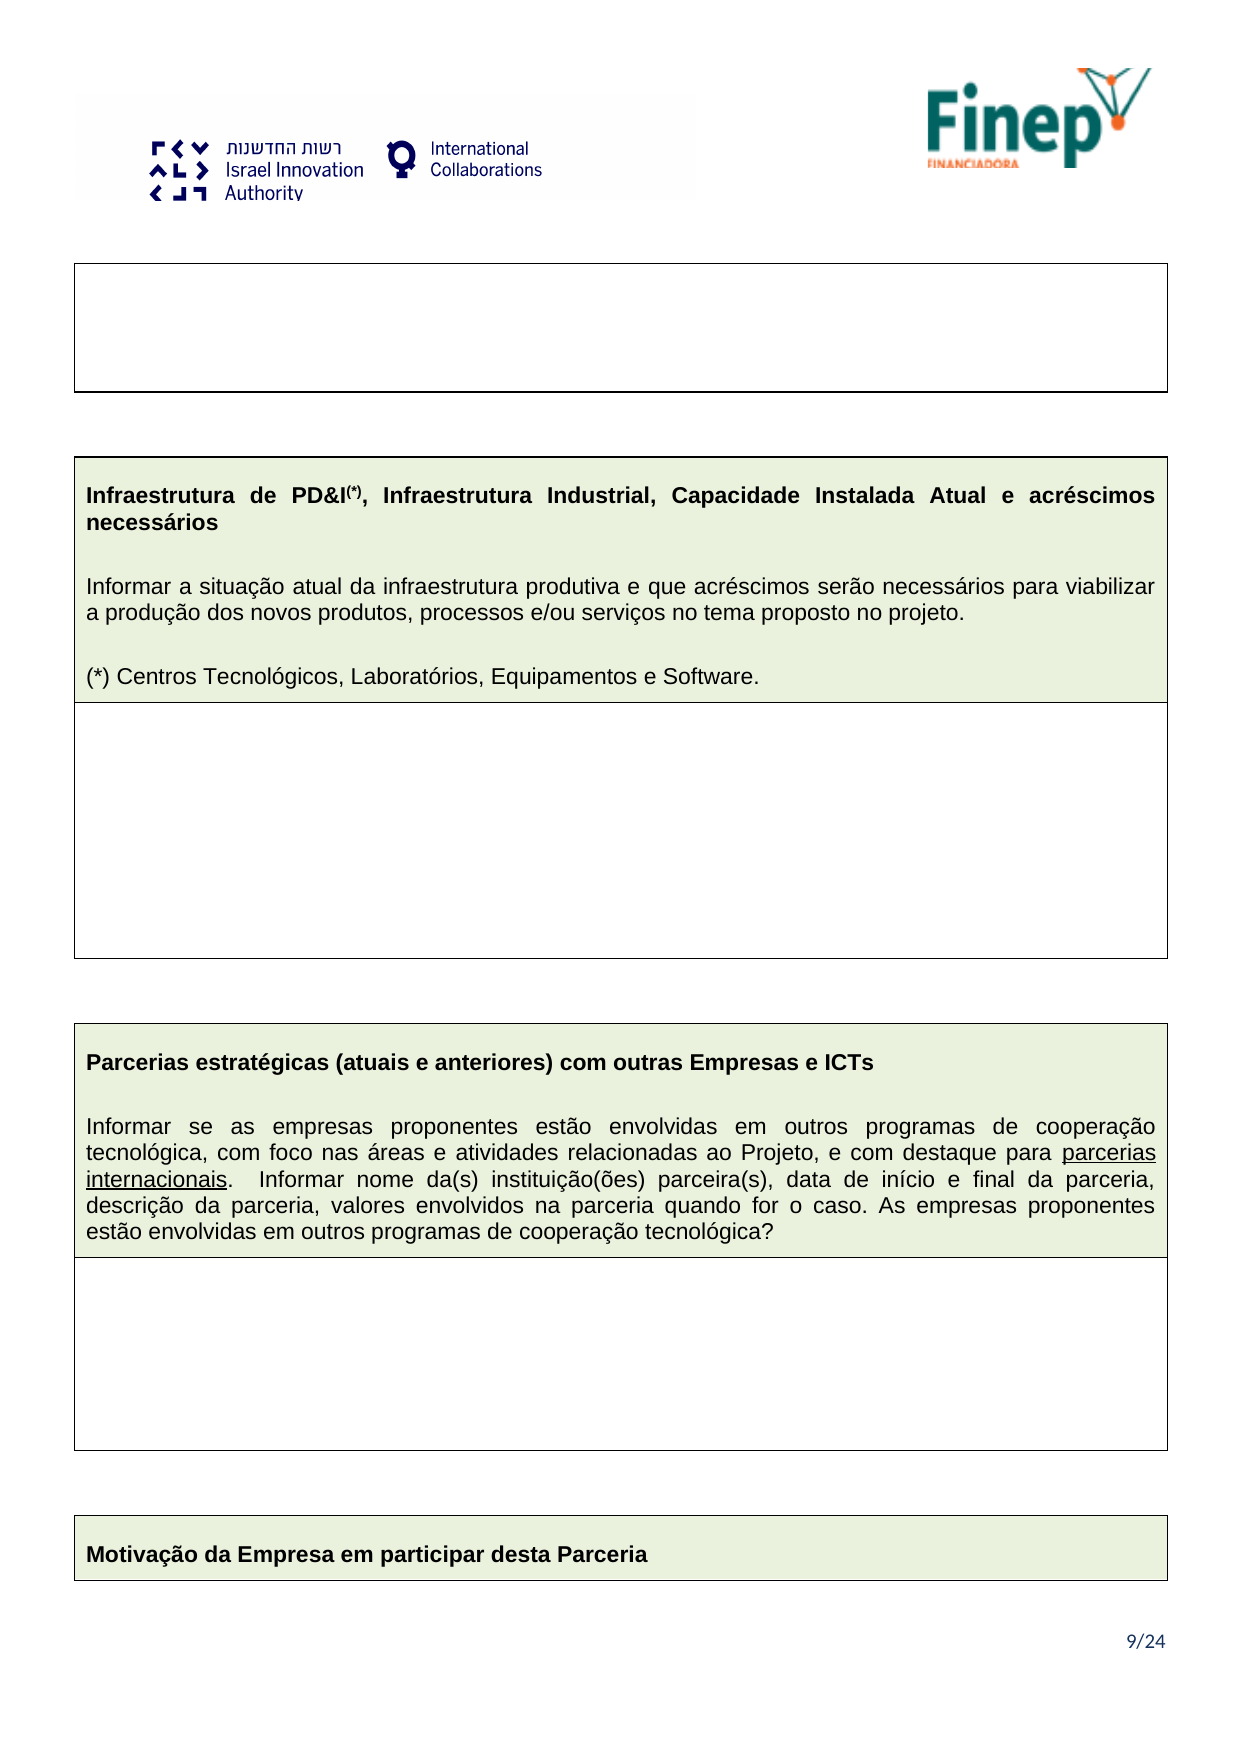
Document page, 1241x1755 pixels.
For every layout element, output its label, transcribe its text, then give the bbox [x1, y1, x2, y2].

table_header Infraestrutura de PD&I(*), Infraestrutura Industrial, Capacidade Instalada Atual e acréscimos necessários Informar a situação atual da infraestrutura produtiva e que acréscimos serão necessários para viabilizar a produção dos novos produtos, processos e/ou serviços no tema proposto no projeto. (*) Centros Tecnológicos, Laboratórios, Equipamentos e Software. [75, 458, 1167, 702]
table_cell [75, 1258, 1167, 1450]
table_cell [75, 703, 1167, 958]
table_header Parcerias estratégicas (atuais e anteriores) com outras Empresas e ICTs Informar se as empresas proponentes estão envolvidas em outros programas de cooperação tecnológica, com foco nas áreas e atividades relacionadas ao Projeto, e com destaque para parcerias internacionais. Informar nome da(s) instituição(ões) parceira(s), data de início e final da parceria, descrição da parceria, valores envolvidos na parceria quando for o caso. As empresas proponentes estão envolvidas em outros programas de cooperação tecnológica? [75, 1024, 1167, 1257]
table_header Motivação da Empresa em participar desta Parceria [75, 1516, 1167, 1579]
table_cell [75, 264, 1167, 391]
